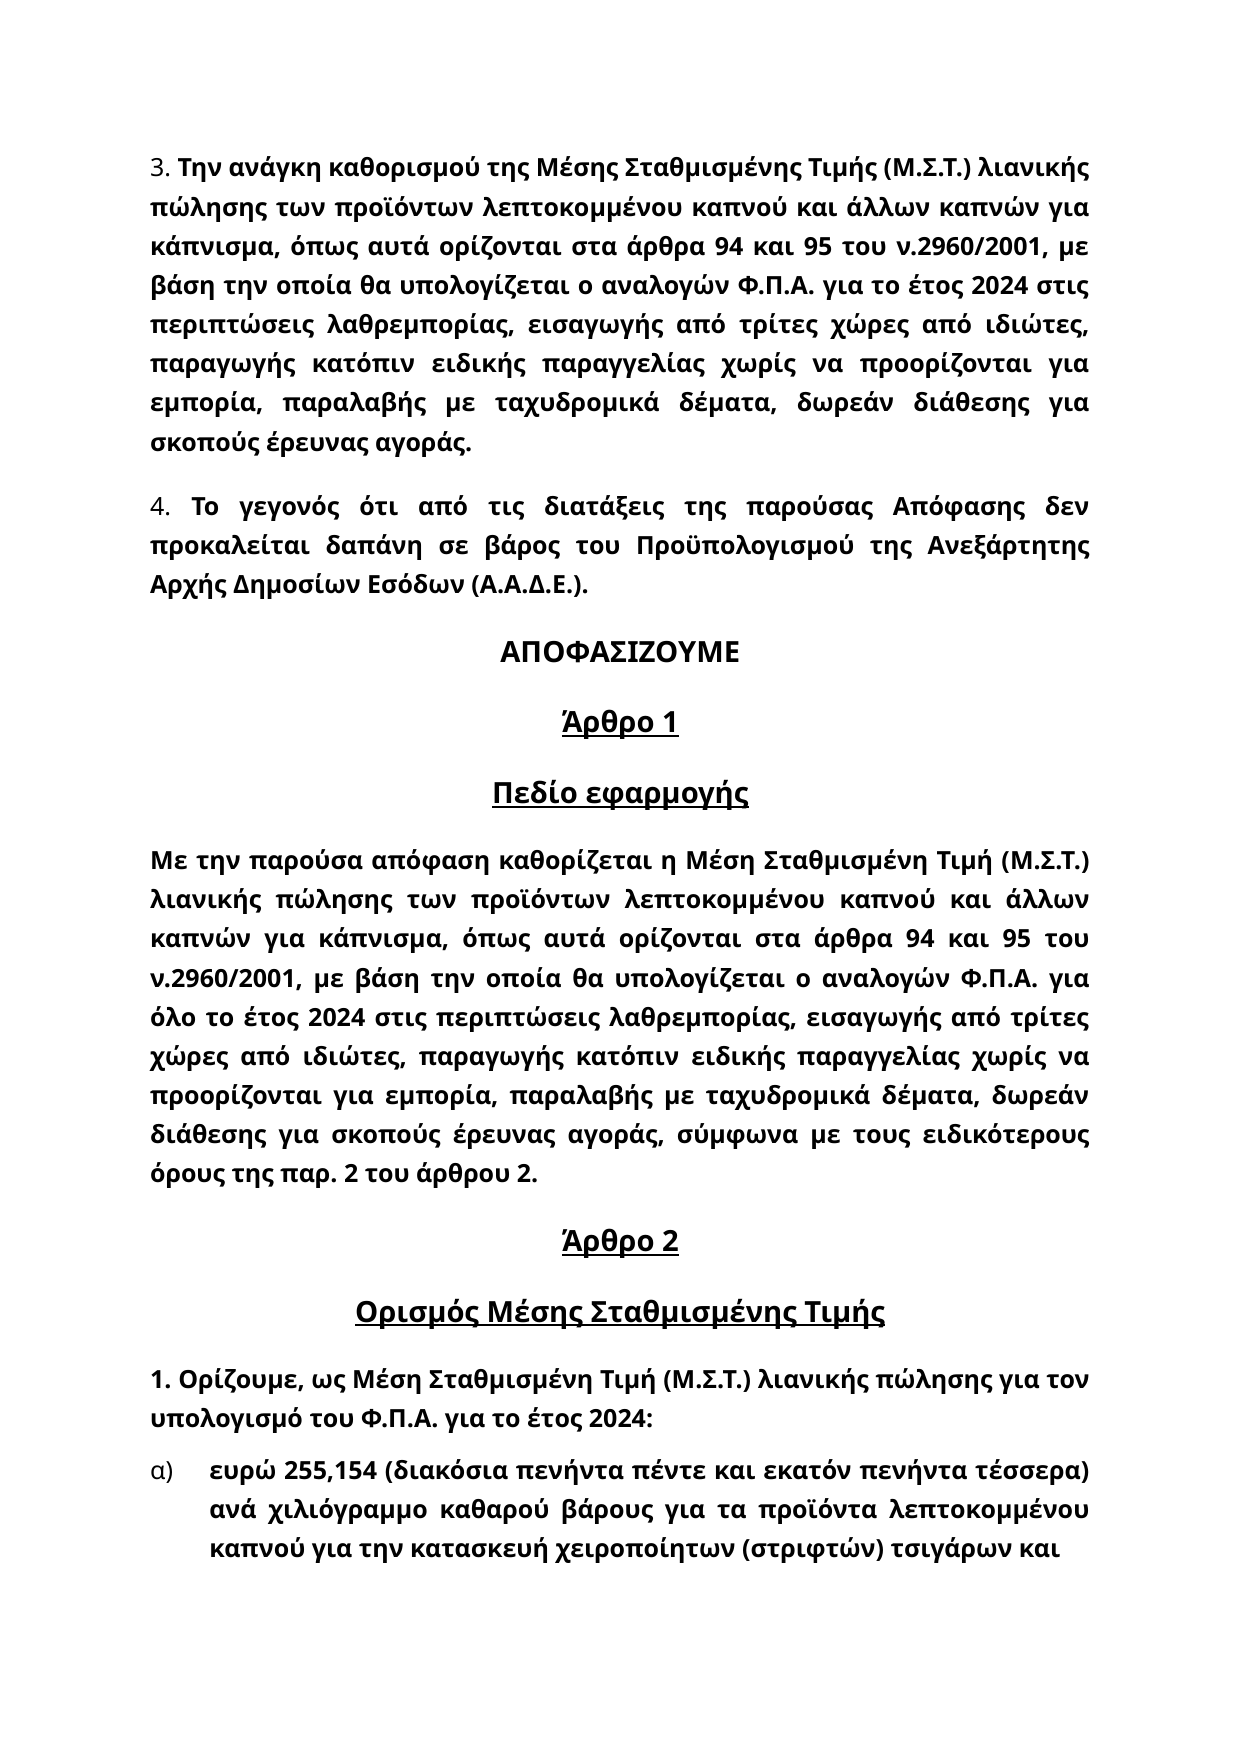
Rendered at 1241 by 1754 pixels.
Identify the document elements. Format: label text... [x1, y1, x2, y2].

text ΑΠΟΦΑΣΙΖΟΥΜΕ [150, 631, 1090, 671]
subtitle Ορισμός Μέσης Σταθμισμένης Τιμής [150, 1291, 1090, 1331]
text Με την παρούσα απόφαση καθορίζεται η Μέση Σταθμισμένη Τιμή (Μ.Σ.Τ.) λιανικής πώλησης των προϊόντων λεπτοκομμένου καπνού και άλλων καπνών για κάπνισμα, όπως αυτά ορίζονται στα άρθρα 94 και 95 του ν.2960/2001, με βάση την οποία θα υπολογίζεται ο αναλογών Φ.Π.Α. για όλο το έτος 2024 στις περιπτώσεις λαθρεμπορίας, εισαγωγής από τρίτες χώρες από ιδιώτες, παραγωγής κατόπιν ειδικής παραγγελίας χωρίς να προορίζονται για εμπορία, παραλαβής με ταχυδρομικά δέματα, δωρεάν διάθεσης για σκοπούς έρευνας αγοράς, σύμφωνα με τους ειδικότερους όρους της παρ. 2 του άρθρου 2. [150, 843, 1090, 1190]
text 4. Το γεγονός ότι από τις διατάξεις της παρούσας Απόφασης δεν προκαλείται δαπάνη σε βάρος του Προϋπολογισμού της Ανεξάρτητης Αρχής Δημοσίων Εσόδων (Α.Α.Δ.Ε.). [150, 488, 1090, 601]
subtitle Πεδίο εφαρμογής [150, 772, 1090, 812]
text 3. Την ανάγκη καθορισμού της Μέσης Σταθμισμένης Τιμής (Μ.Σ.Τ.) λιανικής πώλησης των προϊόντων λεπτοκομμένου καπνού και άλλων καπνών για κάπνισμα, όπως αυτά ορίζονται στα άρθρα 94 και 95 του ν.2960/2001, με βάση την οποία θα υπολογίζεται ο αναλογών Φ.Π.Α. για το έτος 2024 στις περιπτώσεις λαθρεμπορίας, εισαγωγής από τρίτες χώρες από ιδιώτες, παραγωγής κατόπιν ειδικής παραγγελίας χωρίς να προορίζονται για εμπορία, παραλαβής με ταχυδρομικά δέματα, δωρεάν διάθεσης για σκοπούς έρευνας αγοράς. [150, 150, 1090, 458]
list α) ευρώ 255,154 (διακόσια πενήντα πέντε και εκατόν πενήντα τέσσερα) ανά χιλιόγραμμο καθαρού βάρους για τα προϊόντα λεπτοκομμένου καπνού για την κατασκευή χειροποίητων (στριφτών) τσιγάρων και [150, 1452, 1090, 1565]
subtitle Άρθρο 2 [150, 1220, 1090, 1260]
text 1. Ορίζουμε, ως Μέση Σταθμισμένη Τιμή (Μ.Σ.Τ.) λιανικής πώλησης για τον υπολογισμό του Φ.Π.Α. για το έτος 2024: [150, 1361, 1090, 1435]
subtitle Άρθρο 1 [150, 701, 1090, 741]
